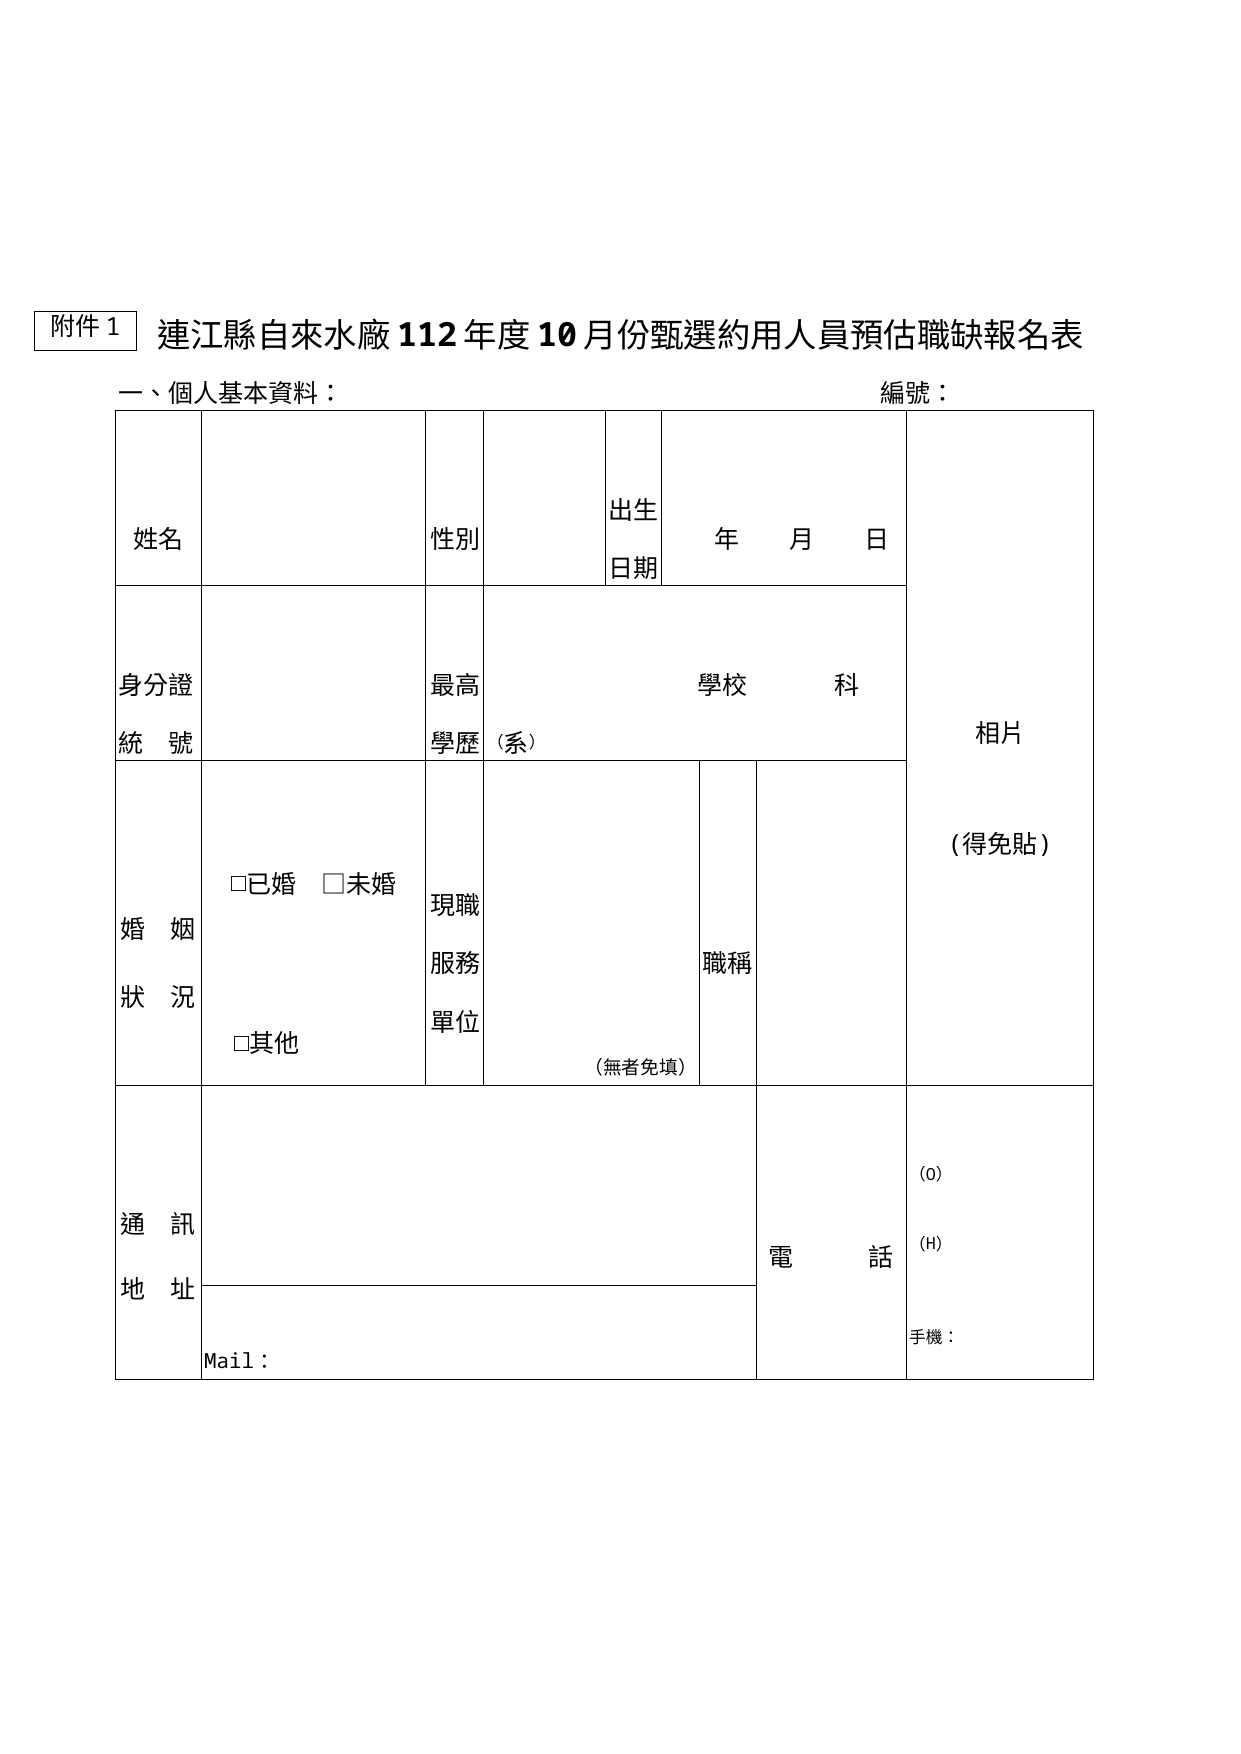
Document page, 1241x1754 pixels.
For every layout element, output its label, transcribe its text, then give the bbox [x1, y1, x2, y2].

table_cell （無者免填） [484, 761, 699, 1085]
table_cell 最高學歷 [426, 586, 483, 760]
text [35, 312, 136, 350]
table_cell Mail： [202, 1286, 756, 1379]
text 連江縣自來水廠112年度10月份甄選約用人員預估職缺報名表 [118, 294, 1122, 352]
table_cell （O） （H） 手機： [907, 1086, 1093, 1379]
table_header [484, 411, 605, 585]
table_cell □已婚 □未婚 □其他 [202, 761, 425, 1085]
table_header 姓名 [116, 411, 201, 585]
table_cell 身分證統 號 [116, 586, 201, 760]
table_cell [757, 761, 906, 1085]
table_cell 電 話 [757, 1086, 906, 1379]
table_header 出生日期 [606, 411, 661, 585]
table_header [202, 411, 425, 585]
table_cell 通 訊 地 址 [116, 1086, 201, 1379]
table_cell 職稱 [700, 761, 756, 1085]
text 一、個人基本資料： 編號： [118, 352, 1122, 410]
table_cell 婚 姻 狀 況 [116, 761, 201, 1085]
table_header 性別 [426, 411, 483, 585]
table_header 年 月 日 [662, 411, 906, 585]
table_cell [202, 586, 425, 760]
table_cell [202, 1086, 756, 1169]
text 附件1 [50, 319, 121, 340]
table_cell [202, 1169, 756, 1285]
table_cell 現職服務單位 [426, 761, 483, 1085]
table_cell 學校 科（系） [484, 586, 906, 760]
table_header 相片 (得免貼) [907, 411, 1093, 1085]
